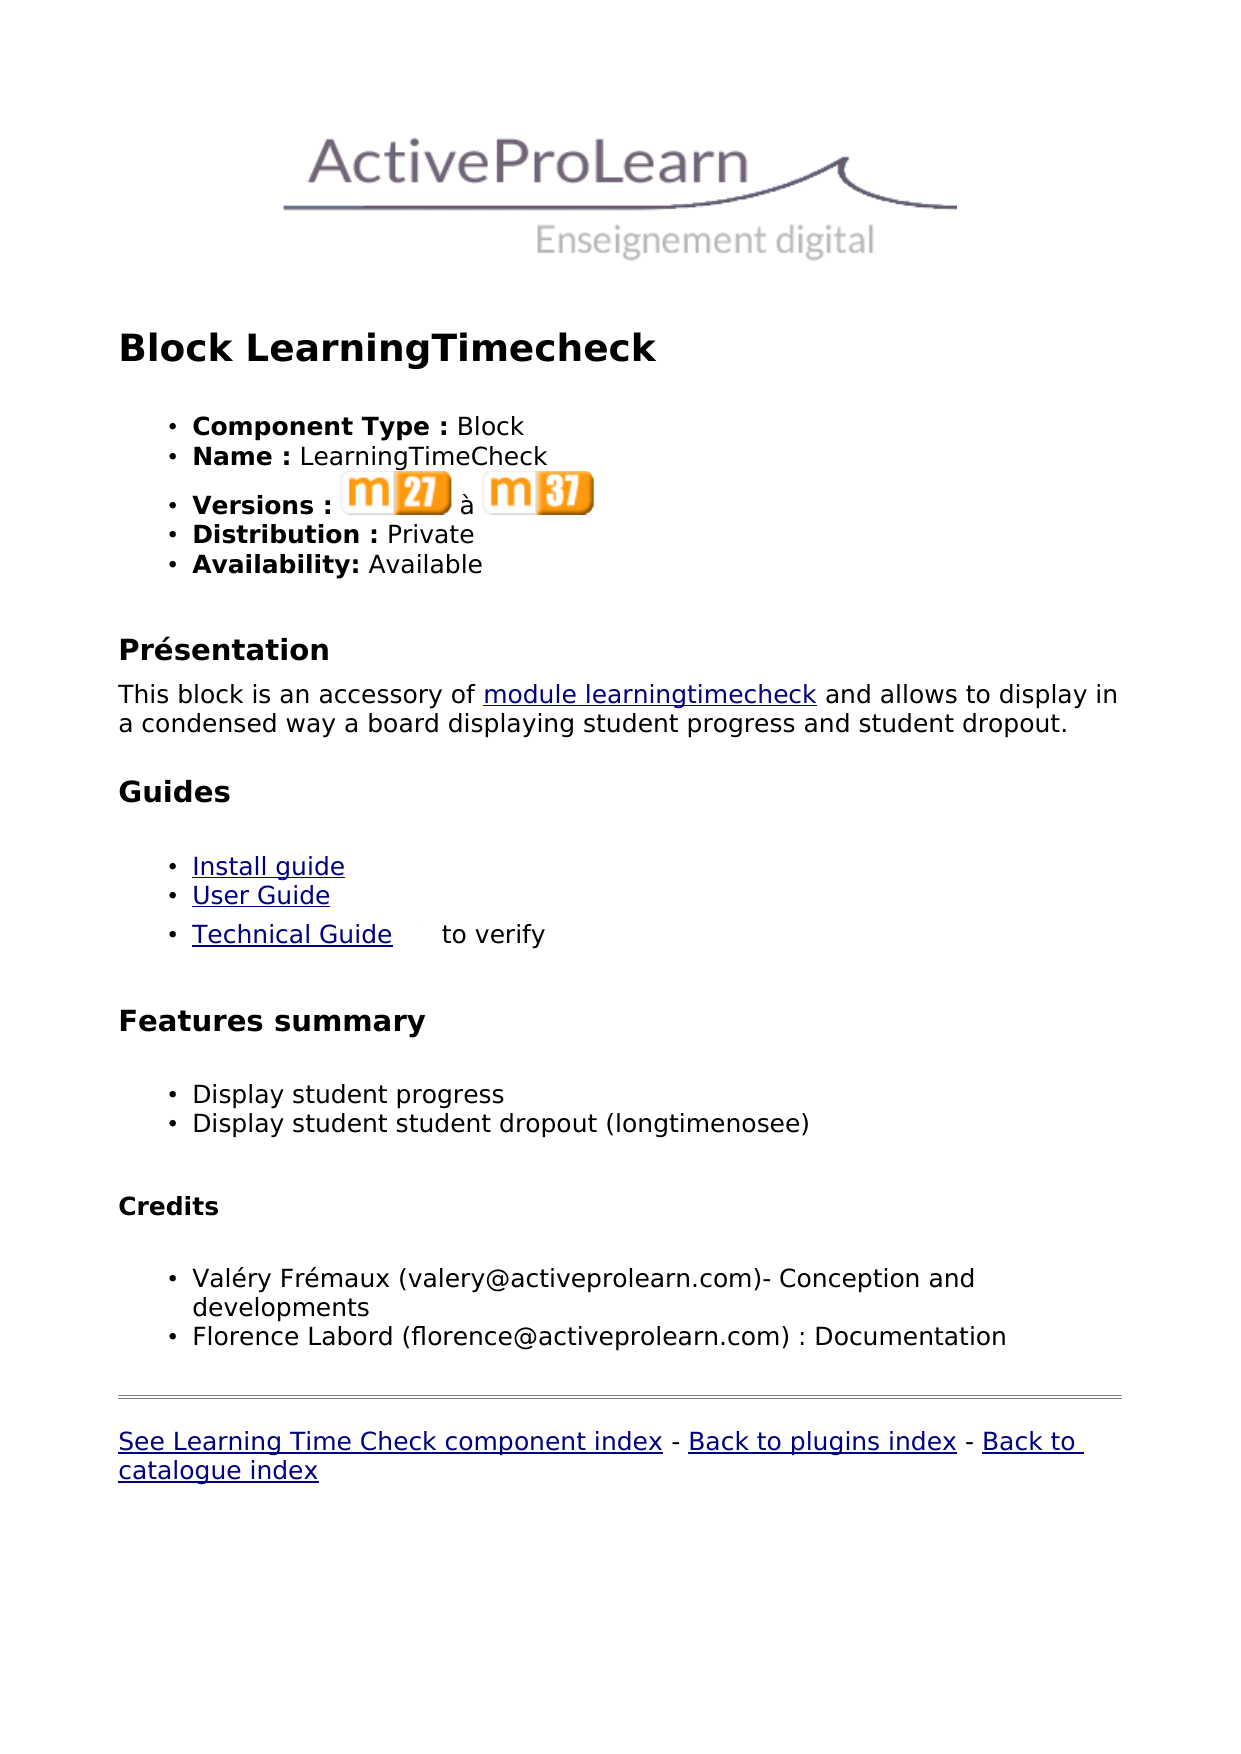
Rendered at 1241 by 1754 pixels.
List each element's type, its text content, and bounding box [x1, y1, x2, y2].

subtitle Credits [118, 1193, 1122, 1222]
picture [340, 471, 452, 515]
list User Guide [177, 881, 1122, 910]
list Technical Guide to verify [177, 910, 1122, 949]
list Display student student dropout (longtimenosee) [177, 1109, 1122, 1138]
list Florence Labord (florence@activeprolearn.com) : Documentation [177, 1322, 1122, 1351]
text See Learning Time Check component index - Back to plugins index - Back to catalogue index [118, 1427, 1122, 1485]
text This block is an accessory of module learningtimecheck and allows to display in a condensed way a board displaying student progress and student dropout. [118, 680, 1122, 738]
list Name : LearningTimeCheck [177, 442, 1122, 471]
list Distribution : Private [177, 521, 1122, 550]
list Component Type : Block [177, 413, 1122, 442]
picture [283, 118, 957, 261]
picture [482, 471, 594, 515]
subtitle Block LearningTimecheck [118, 327, 1122, 371]
list Valéry Frémaux (valery@activeprolearn.com)- Conception and developments [177, 1264, 1122, 1322]
subtitle Présentation [118, 633, 1122, 667]
subtitle Features summary [118, 1004, 1122, 1038]
subtitle Guides [118, 776, 1122, 810]
list Versions : à [177, 471, 1122, 521]
list Availability: Available [177, 550, 1122, 579]
list Install guide [177, 852, 1122, 881]
list Display student progress [177, 1080, 1122, 1109]
